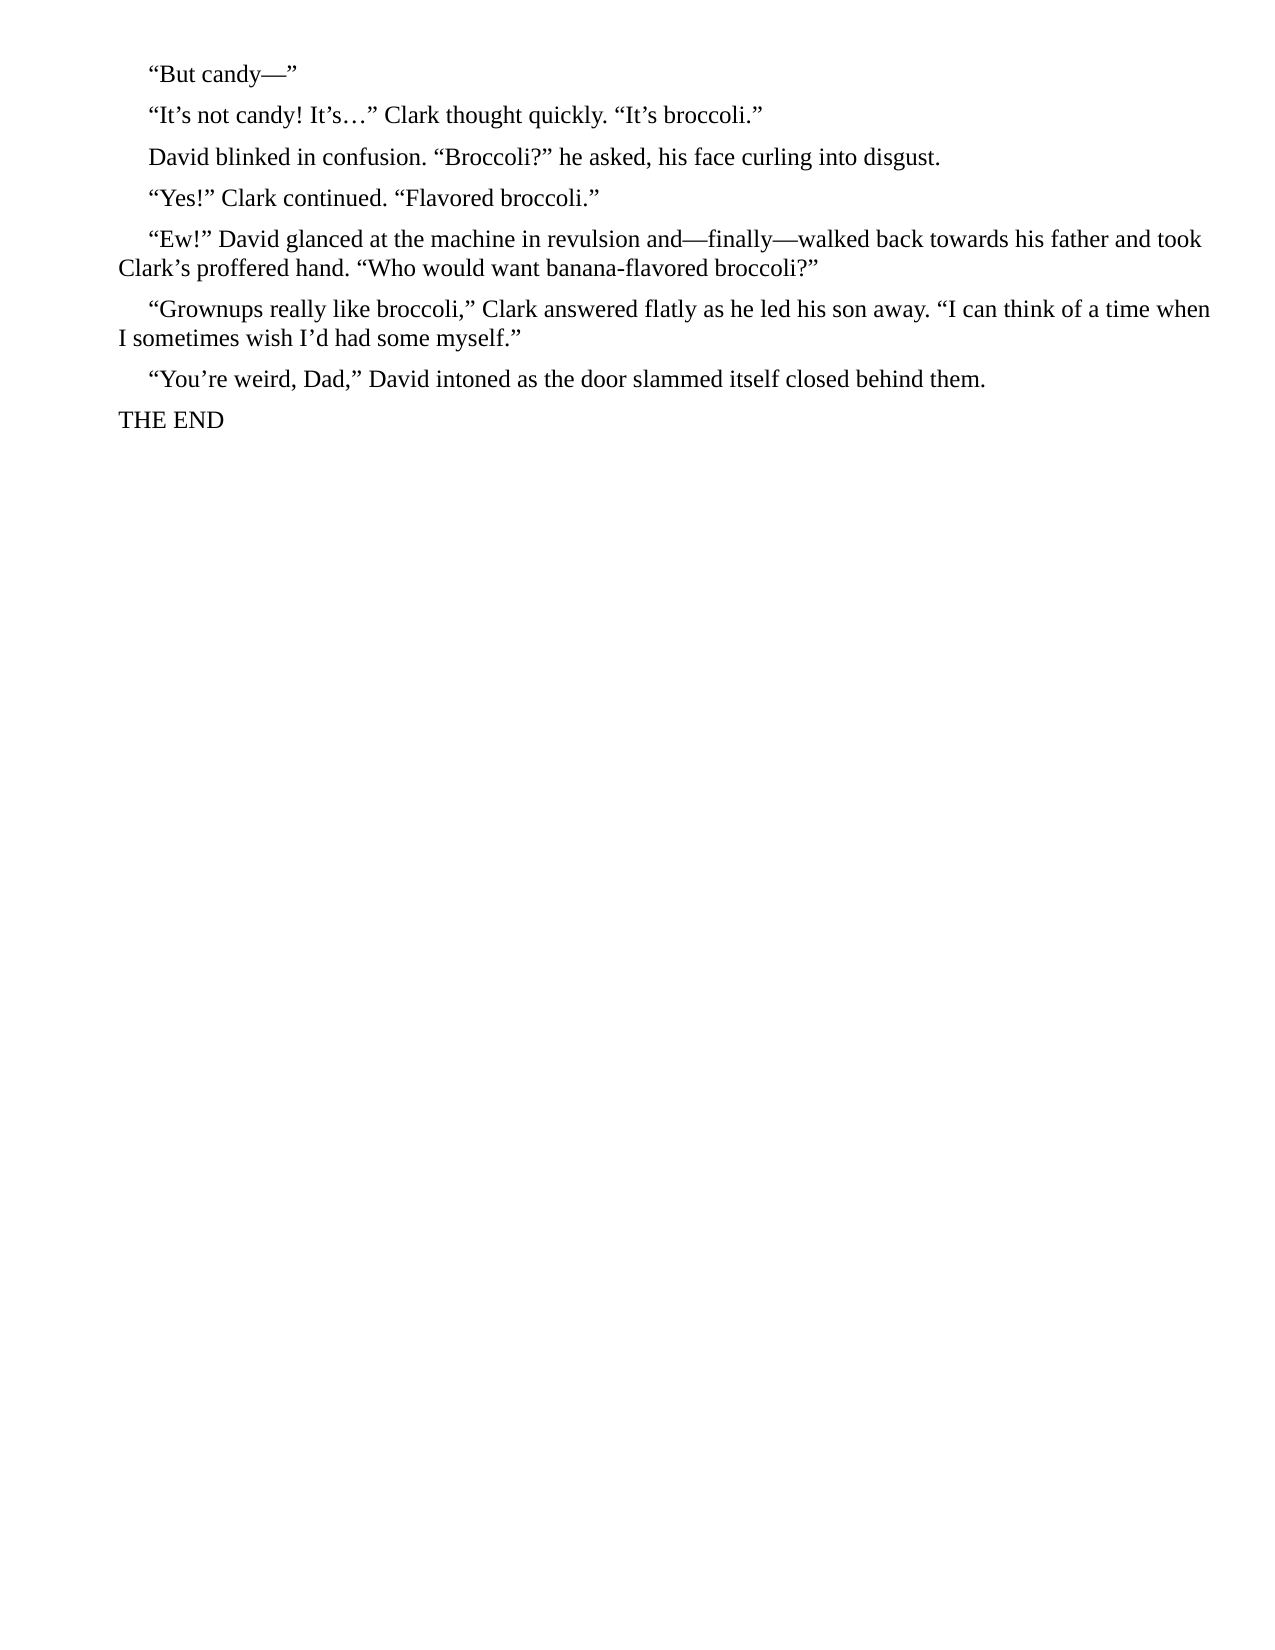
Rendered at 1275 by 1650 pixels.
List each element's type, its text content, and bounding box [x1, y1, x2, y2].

text “It’s not candy! It’s…” Clark thought quickly. “It’s broccoli.” [118, 100, 1216, 129]
text THE END [118, 405, 1216, 434]
text David blinked in confusion. “Broccoli?” he asked, his face curling into disgust. [118, 142, 1216, 170]
text “Grownups really like broccoli,” Clark answered flatly as he led his son away. “I can think of a time when I sometimes wish I’d had some myself.” [118, 294, 1216, 352]
text “Yes!” Clark continued. “Flavored broccoli.” [118, 183, 1216, 212]
text “You’re weird, Dad,” David intoned as the door slammed itself closed behind them. [118, 364, 1216, 393]
text “Ew!” David glanced at the machine in revulsion and—finally—walked back towards his father and took Clark’s proffered hand. “Who would want banana-flavored broccoli?” [118, 224, 1216, 282]
text “But candy—” [118, 59, 1216, 88]
